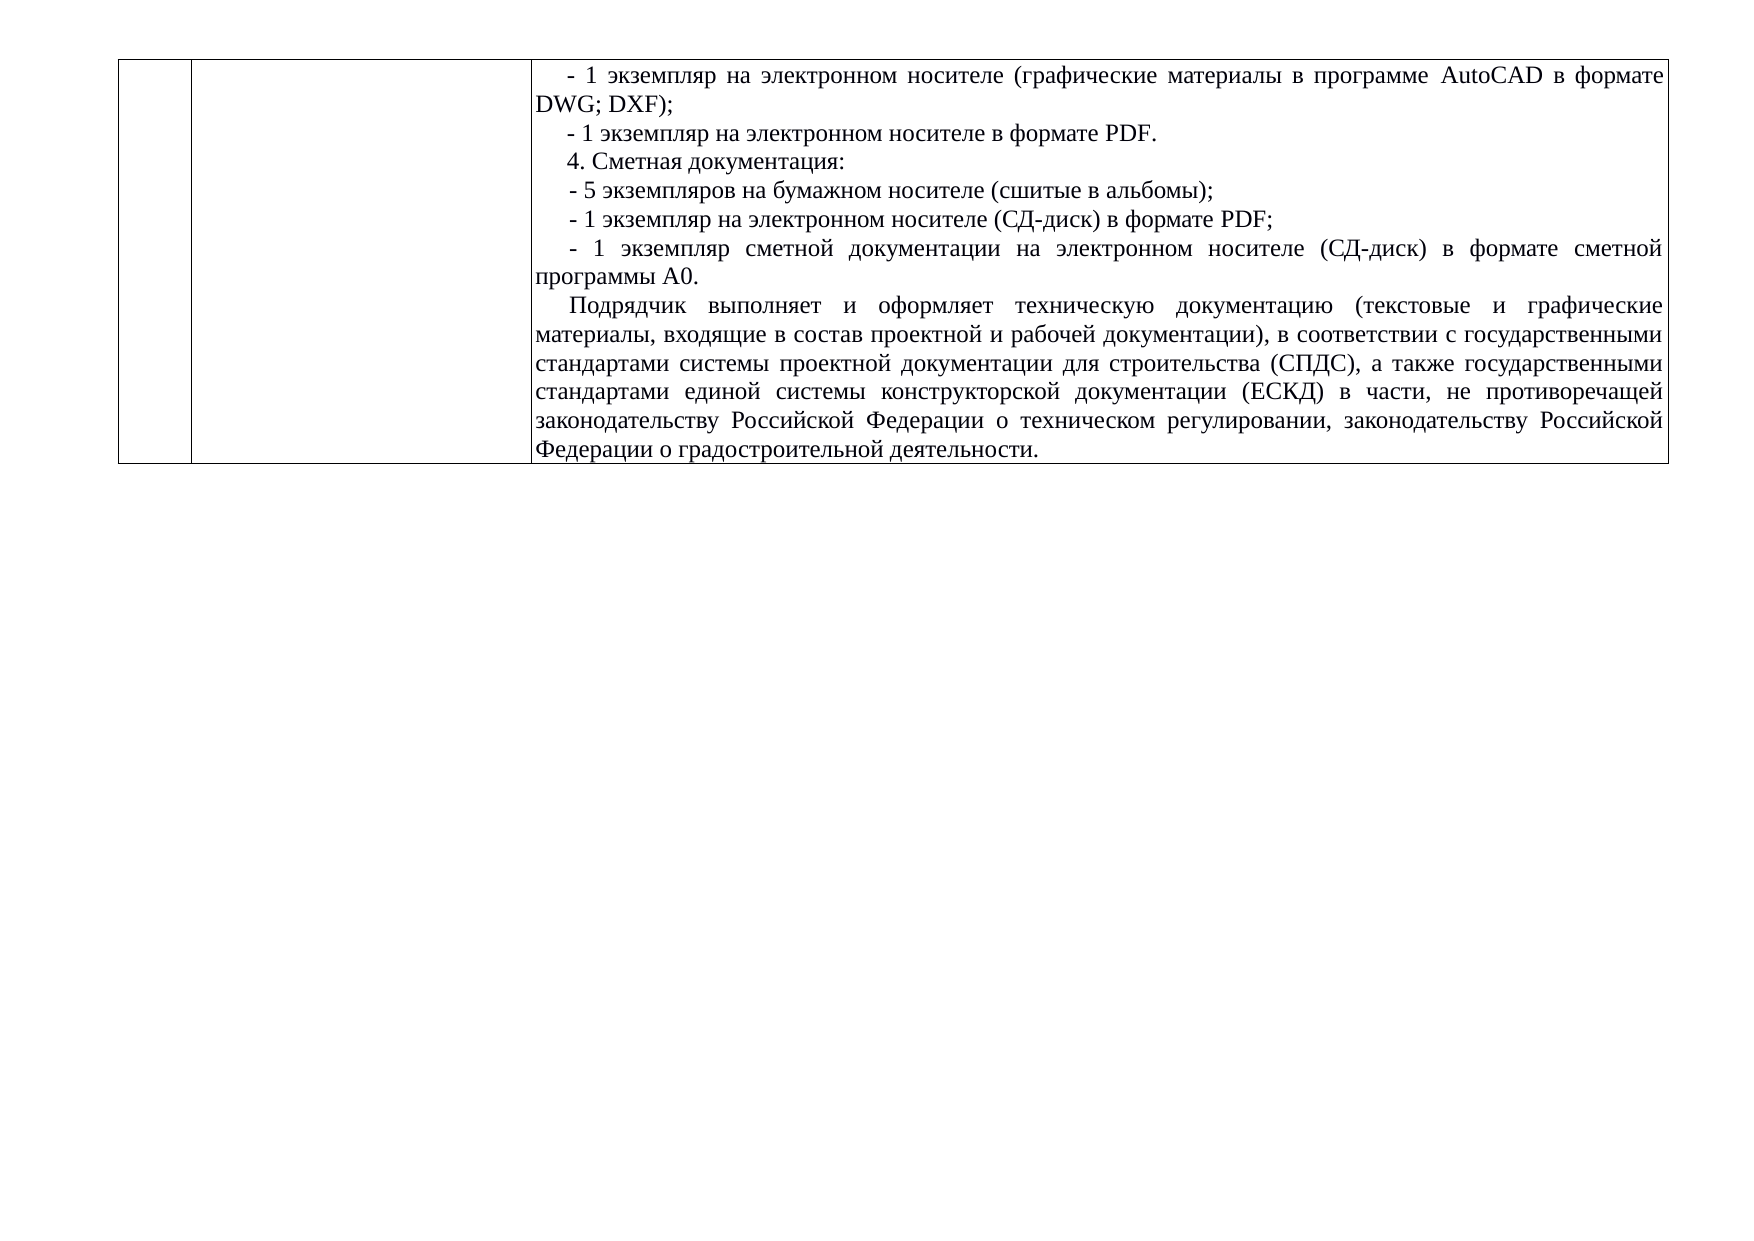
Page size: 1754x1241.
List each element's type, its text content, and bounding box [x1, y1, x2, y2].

table_cell [119, 60, 191, 463]
table_cell [192, 60, 531, 463]
table_cell - 1 экземпляр на электронном носителе (графические материалы в программе AutoCAD в формате DWG; DXF); - 1 экземпляр на электронном носителе в формате PDF. 4. Сметная документация: - 5 экземпляров на бумажном носителе (сшитые в альбомы); - 1 экземпляр на электронном носителе (СД-диск) в формате PDF; - 1 экземпляр сметной документации на электронном носителе (СД-диск) в формате сметной программы А0. Подрядчик выполняет и оформляет техническую документацию (текстовые и графические материалы, входящие в состав проектной и рабочей документации), в соответствии с государственными стандартами системы проектной документации для строительства (СПДС), а также государственными стандартами единой системы конструкторской документации (ЕСКД) в части, не противоречащей законодательству Российской Федерации о техническом регулировании, законодательству Российской Федерации о градостроительной деятельности. [532, 60, 1668, 463]
